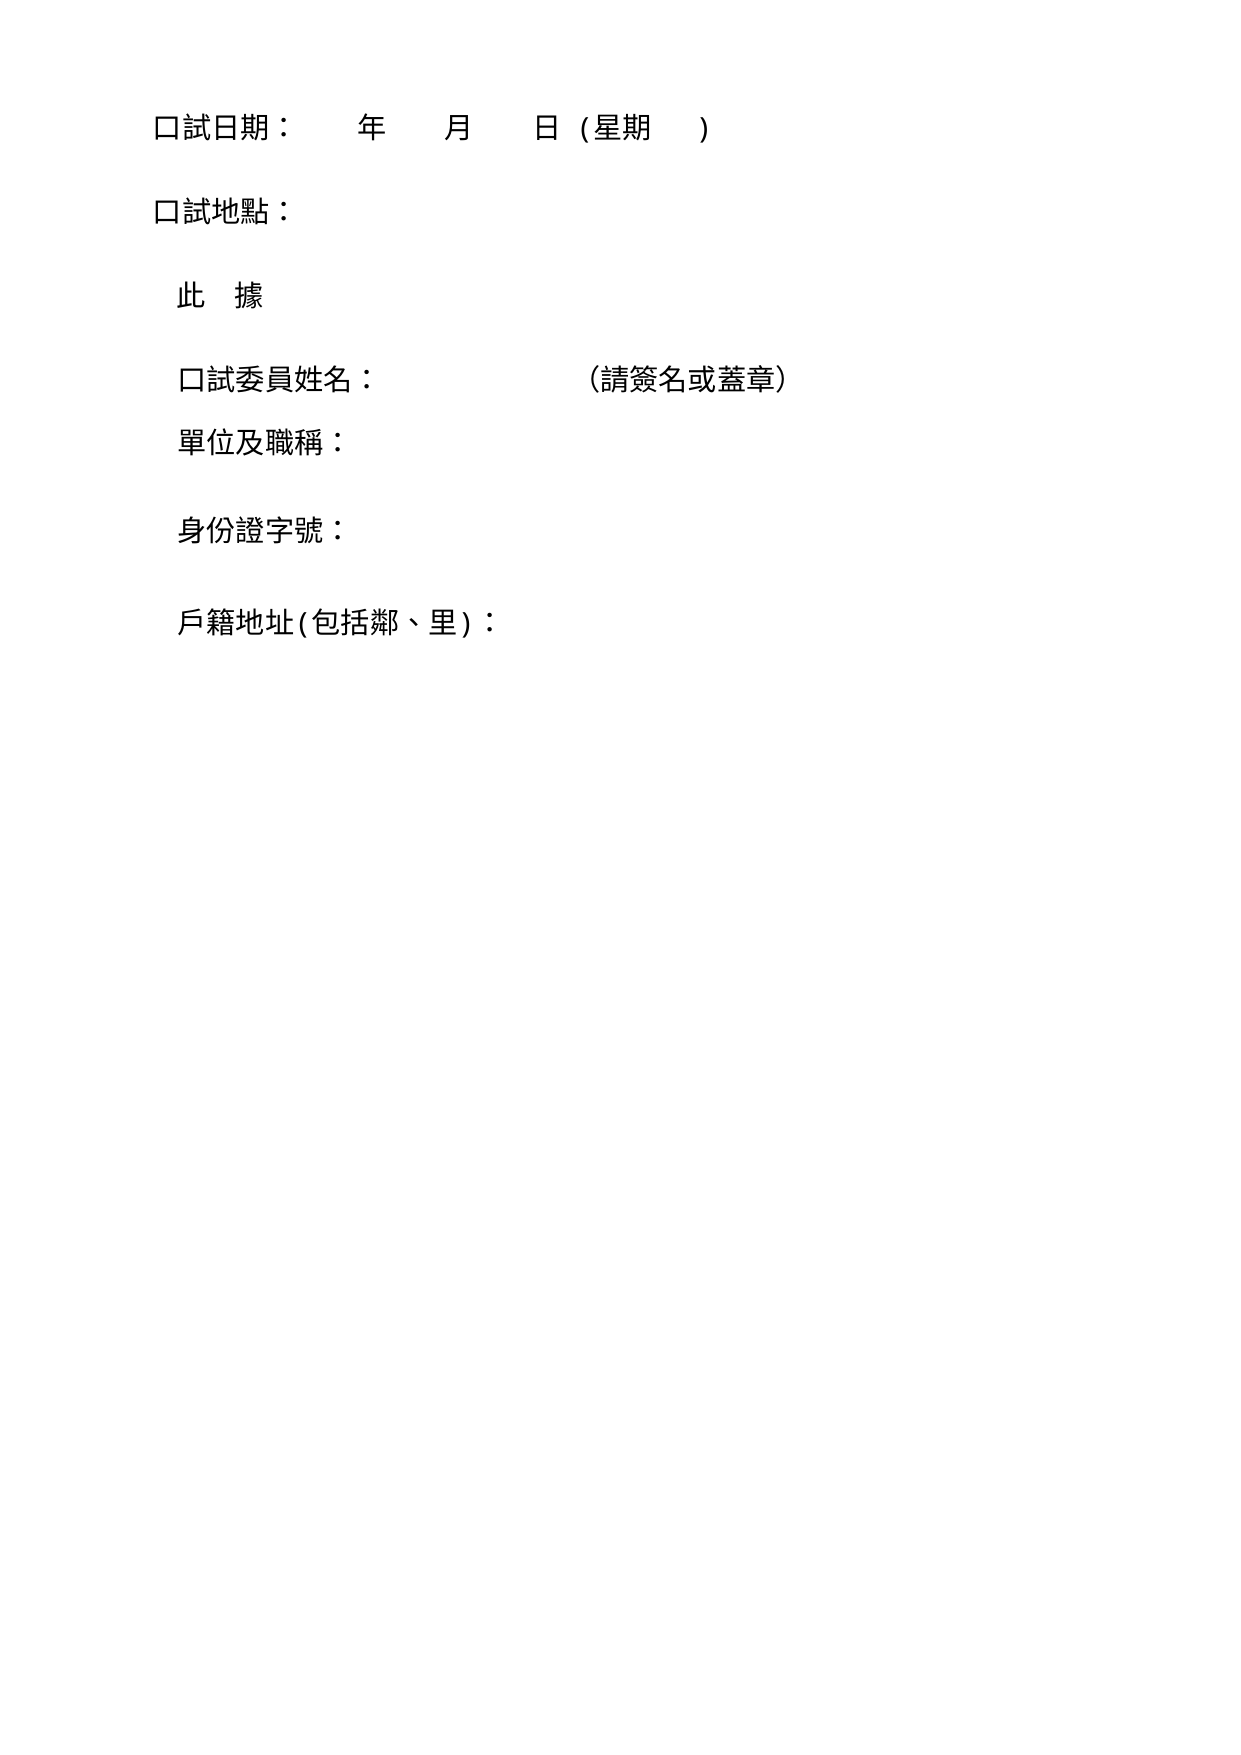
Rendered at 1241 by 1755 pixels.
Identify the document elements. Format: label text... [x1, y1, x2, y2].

text 身份證字號： [59, 487, 1181, 549]
text 口試地點： [59, 189, 1181, 231]
text 口試日期： 年 月 日 (星期 ) [59, 105, 1181, 147]
text 口試委員姓名： （請簽名或蓋章） [59, 357, 1181, 399]
text 此 據 [59, 273, 1181, 315]
text 戶籍地址(包括鄰、里)： [59, 599, 1181, 642]
text 單位及職稱： [59, 420, 1181, 462]
